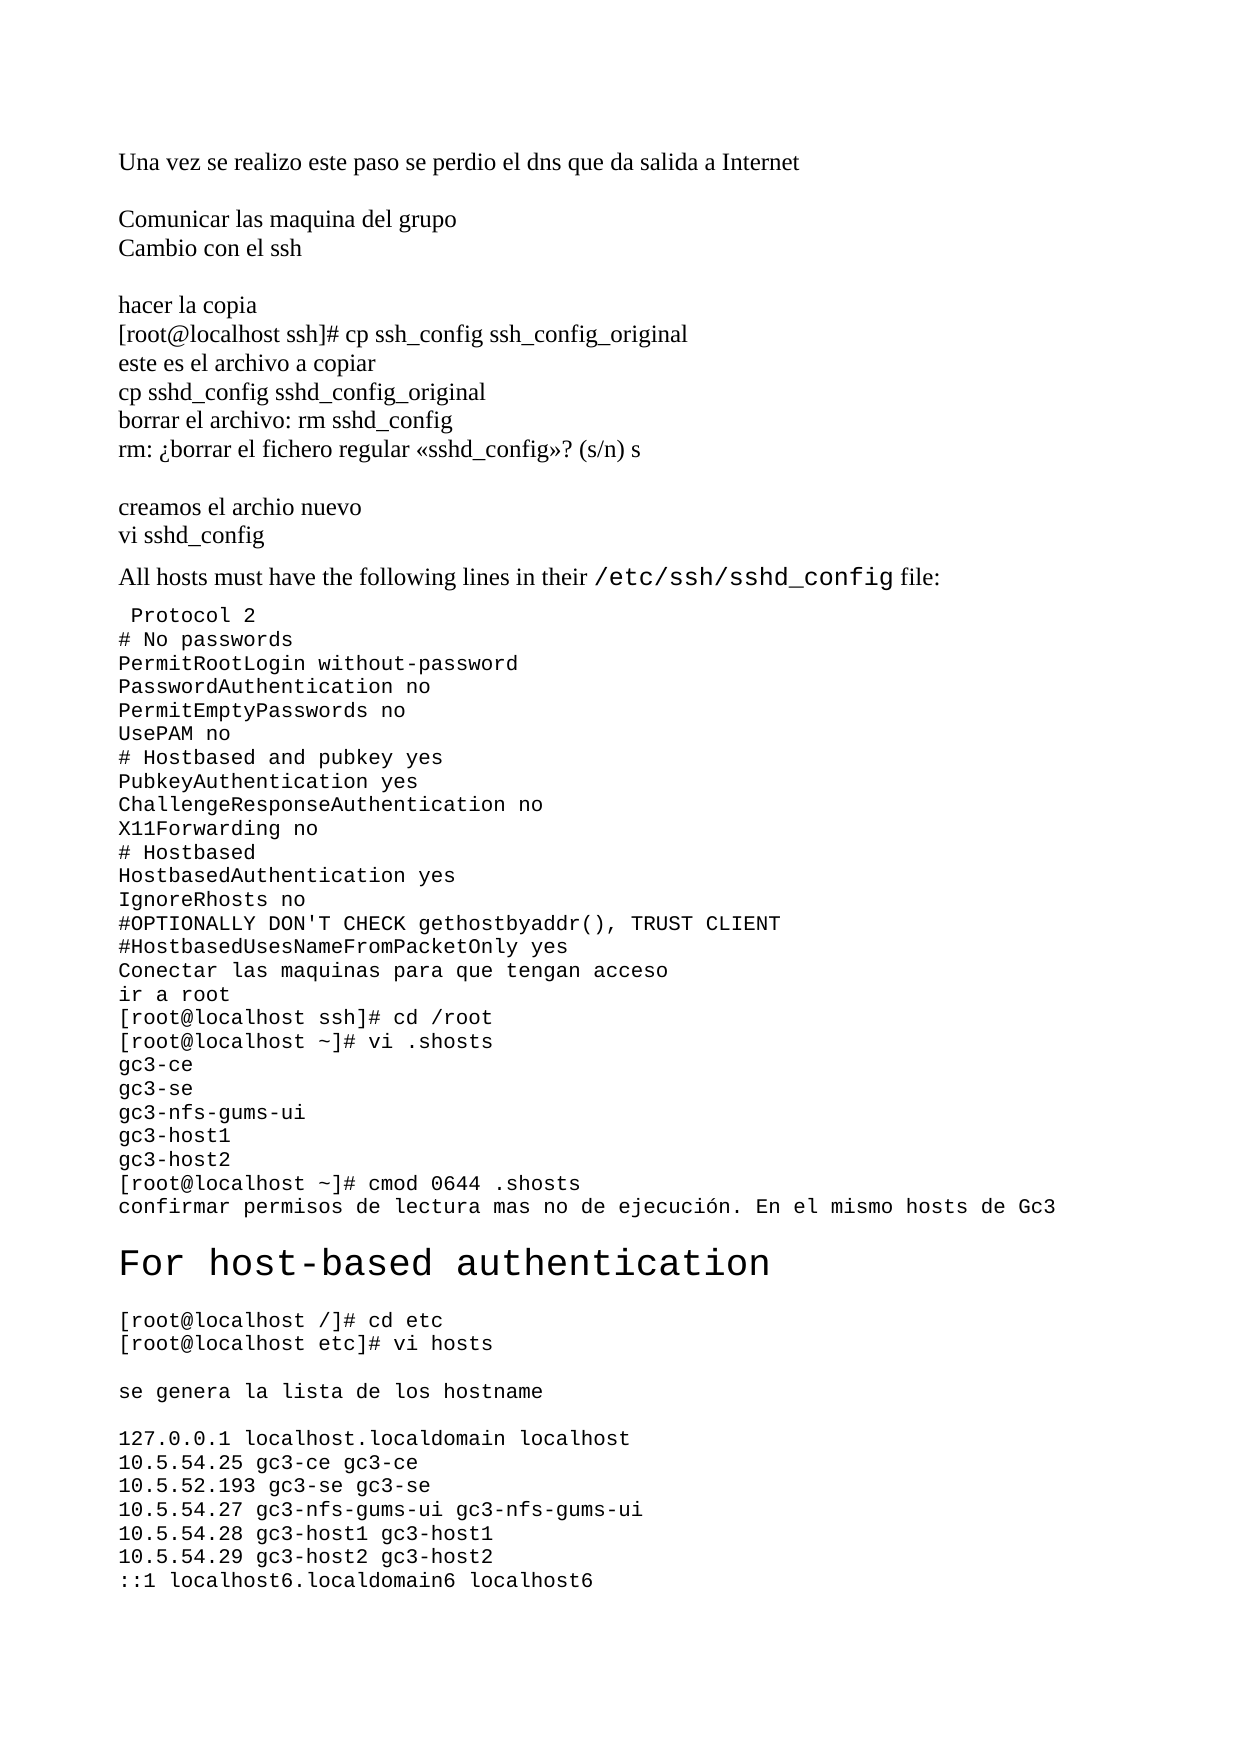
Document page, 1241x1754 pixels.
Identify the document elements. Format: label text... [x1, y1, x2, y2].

text UsePAM no [118, 723, 1122, 747]
text gc3-se [118, 1078, 1122, 1102]
text X11Forwarding no [118, 818, 1122, 842]
text PermitEmptyPasswords no [118, 700, 1122, 723]
text PasswordAuthentication no [118, 676, 1122, 700]
text PubkeyAuthentication yes [118, 771, 1122, 794]
text 10.5.54.25 gc3-ce gc3-ce [118, 1452, 1122, 1475]
text 10.5.52.193 gc3-se gc3-se [118, 1475, 1122, 1499]
text 127.0.0.1 localhost.localdomain localhost [118, 1428, 1122, 1452]
text Conectar las maquinas para que tengan acceso [118, 960, 1122, 983]
text For host-based authentication [118, 1244, 1122, 1286]
text gc3-host1 [118, 1125, 1122, 1149]
text PermitRootLogin without-password [118, 652, 1122, 676]
text gc3-nfs-gums-ui [118, 1102, 1122, 1125]
text [root@localhost ssh]# cd /root [118, 1007, 1122, 1031]
text se genera la lista de los hostname [118, 1381, 1122, 1404]
text [root@localhost /]# cd etc [118, 1310, 1122, 1333]
text Protocol 2 [118, 605, 1122, 629]
text 10.5.54.29 gc3-host2 gc3-host2 [118, 1546, 1122, 1570]
text 10.5.54.27 gc3-nfs-gums-ui gc3-nfs-gums-ui [118, 1499, 1122, 1523]
text [root@localhost ~]# vi .shosts [118, 1031, 1122, 1054]
text ir a root [118, 983, 1122, 1007]
text ::1 localhost6.localdomain6 localhost6 [118, 1570, 1122, 1593]
text Una vez se realizo este paso se perdio el dns que da salida a Internet Comunicar las maquina del grupo Cambio con el ssh hacer la copia [root@localhost ssh]# cp ssh_config ssh_config_original este es el archivo a copiar cp sshd_config sshd_config_original borrar el archivo: rm sshd_config rm: ¿borrar el fichero regular «sshd_config»? (s/n) s creamos el archio nuevo vi sshd_config [118, 118, 1122, 549]
text # Hostbased [118, 842, 1122, 865]
text [root@localhost ~]# cmod 0644 .shosts [118, 1173, 1122, 1196]
text IgnoreRhosts no [118, 889, 1122, 913]
text gc3-ce [118, 1054, 1122, 1078]
text 10.5.54.28 gc3-host1 gc3-host1 [118, 1523, 1122, 1546]
text ChallengeResponseAuthentication no [118, 794, 1122, 818]
text #OPTIONALLY DON'T CHECK gethostbyaddr(), TRUST CLIENT #HostbasedUsesNameFromPacketOnly yes [118, 913, 1122, 960]
text # No passwords [118, 629, 1122, 652]
text confirmar permisos de lectura mas no de ejecución. En el mismo hosts de Gc3 [118, 1196, 1122, 1220]
text HostbasedAuthentication yes [118, 865, 1122, 889]
text gc3-host2 [118, 1149, 1122, 1173]
text All hosts must have the following lines in their /etc/ssh/sshd_config file: [118, 562, 1122, 593]
text [root@localhost etc]# vi hosts [118, 1333, 1122, 1357]
text # Hostbased and pubkey yes [118, 747, 1122, 771]
